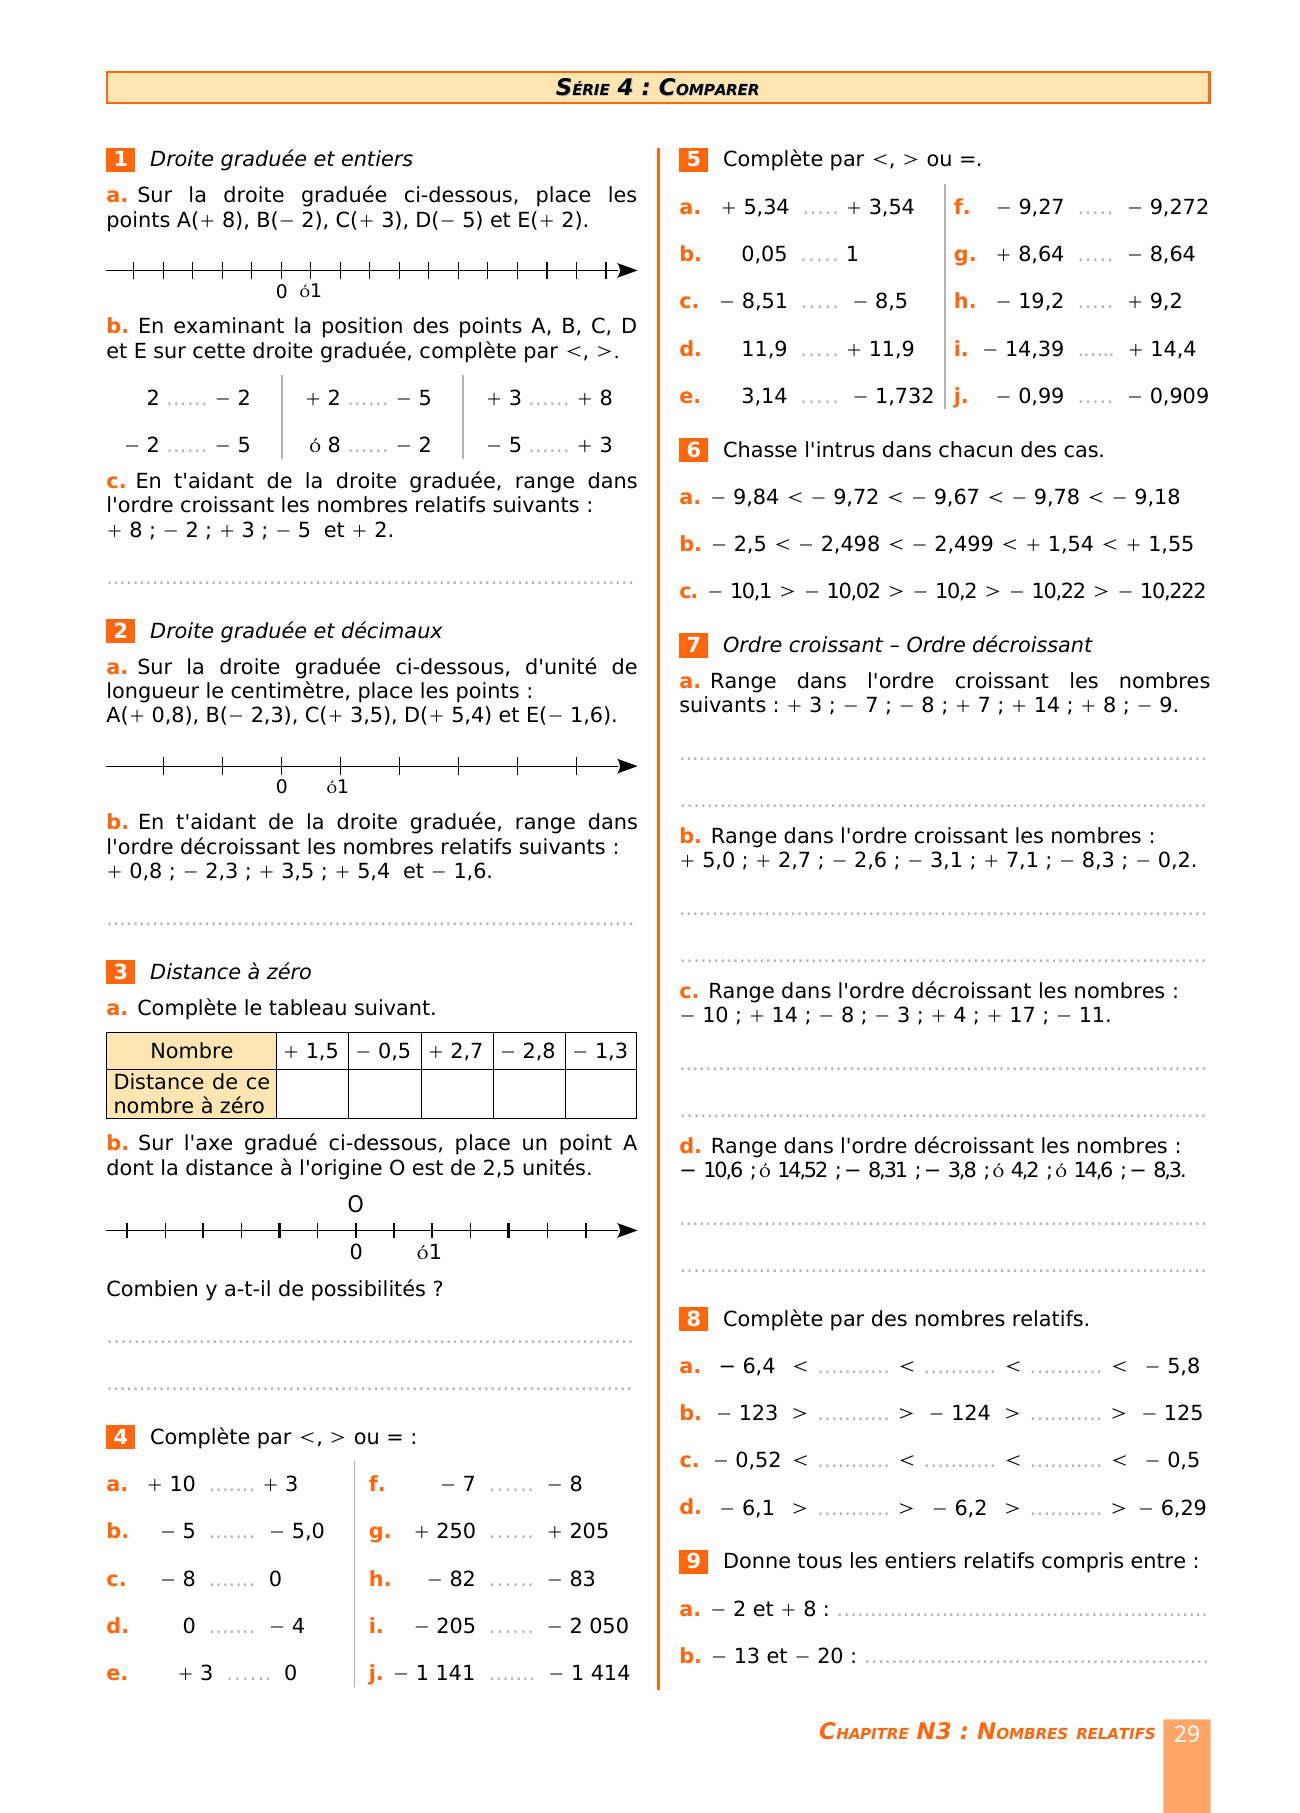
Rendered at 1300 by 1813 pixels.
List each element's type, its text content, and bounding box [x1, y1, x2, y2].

table_cell  [785, 1378, 815, 1426]
list Sur l'axe gradué ci-dessous, place un point A dont la distance à l'origine O est de 2,5 unités. [106, 1131, 638, 1180]
table_cell − 0,52 [709, 1426, 785, 1473]
table_header − 6,4 [709, 1331, 785, 1378]
table_cell  [892, 1473, 921, 1520]
list 11,9  11,9 [679, 314, 936, 361]
list 0,05 1 [679, 219, 936, 266]
table_cell − 6,29 [1134, 1473, 1211, 1520]
table_cell …........ [1027, 1426, 1104, 1473]
list Range dans l'ordre décroissant les nombres : − 10 ;  14 ; − 8 ; − 3 ;  4 ;  17 ; − 11. [679, 979, 1211, 1028]
table_header [679, 1331, 708, 1378]
list 3,14 − 1,732 [679, 361, 936, 408]
table_cell [679, 1426, 708, 1473]
list Sur la droite graduée ci-dessous, place les points A( 8), B(− 2), C( 3), D(− 5) et E( 2). [106, 184, 638, 232]
list Complète par ,  ou = : [135, 1425, 638, 1449]
text  3  8 [468, 375, 638, 410]
table_cell  [1104, 1378, 1134, 1426]
list En t'aidant de la droite graduée, range dans l'ordre croissant les nombres relatifs suivants :  8 ; − 2 ;  3 ; − 5 et  2. [106, 469, 638, 542]
table_cell …........ [815, 1473, 892, 1520]
table_cell  [892, 1378, 921, 1426]
text …............................................................................................................................................................... [106, 1301, 638, 1396]
table_header  [1104, 1331, 1134, 1378]
list − 19,2  9,2 [954, 266, 1211, 314]
table_cell  [1104, 1426, 1134, 1473]
list − 82 . − 83 [369, 1544, 638, 1591]
table_cell …........ [815, 1378, 892, 1426]
list Distance à zéro [135, 960, 638, 984]
list − 2,5  − 2,498  − 2,499   1,54   1,55 [679, 509, 1211, 557]
list − 5 − 5,0 [106, 1496, 339, 1544]
table_cell  [998, 1426, 1027, 1473]
list  8,64 − 8,64 [954, 219, 1211, 266]
table_cell − 6,2 [921, 1473, 998, 1520]
table_cell [679, 1473, 708, 1520]
table_cell [566, 1070, 636, 1118]
list  10  3 [106, 1461, 339, 1496]
table_cell …........ [1027, 1473, 1104, 1520]
list − 2 et  8 : …...................................................... [679, 1574, 1211, 1621]
list  250 .  205 [369, 1496, 638, 1544]
list − 7 . − 8 [369, 1461, 638, 1496]
list  3 . 0 [106, 1638, 339, 1686]
table_header  [998, 1331, 1027, 1378]
list Complète le tableau suivant. [106, 996, 638, 1020]
table_header  1,5 [277, 1033, 348, 1069]
table_header  [785, 1331, 815, 1378]
text 2 − 2 [106, 375, 276, 410]
list Chasse l'intrus dans chacun des cas. [708, 438, 1211, 462]
list Complète par des nombres relatifs. [708, 1307, 1211, 1331]
text ….............................................................................. [679, 718, 1211, 812]
table_cell  [785, 1473, 815, 1520]
table_cell …........ [1027, 1378, 1104, 1426]
list − 14,39 .…..  14,4 [954, 314, 1211, 361]
table_cell − 125 [1134, 1378, 1211, 1426]
list En t'aidant de la droite graduée, range dans l'ordre décroissant les nombres relatifs suivants :  0,8 ; − 2,3 ;  3,5 ;  5,4 et − 1,6. [106, 811, 638, 883]
table_cell  [892, 1426, 921, 1473]
text ….............................................................................. [679, 1028, 1211, 1122]
text Combien y a-t-il de possibilités ? [106, 1277, 638, 1301]
table_cell − 124 [921, 1378, 998, 1426]
list − 10,1  − 10,02  − 10,2  − 10,22  − 10,222 [679, 557, 1211, 604]
table_header − 0,5 [349, 1033, 421, 1069]
table_cell − 0,5 [1134, 1426, 1211, 1473]
table_cell − 123 [709, 1378, 785, 1426]
list En examinant la position des points A, B, C, D et E sur cette droite graduée, complète par , . [106, 314, 638, 363]
table_header Nombre [107, 1033, 276, 1069]
table_header − 5,8 [1134, 1331, 1211, 1378]
table_cell [349, 1070, 421, 1118]
table_header − 2,8 [494, 1033, 565, 1069]
list Range dans l'ordre croissant les nombres :  5,0 ;  2,7 ; − 2,6 ; − 3,1 ;  7,1 ; − 8,3 ; − 0,2. [679, 824, 1211, 873]
table_header …........ [921, 1331, 998, 1378]
table_cell  [1104, 1473, 1134, 1520]
text  8 − 2 [287, 410, 457, 458]
table_cell [277, 1070, 348, 1118]
list − 1 141 ….... − 1 414 [369, 1638, 638, 1686]
list Ordre croissant – Ordre décroissant [708, 633, 1211, 658]
list Droite graduée et entiers [135, 148, 638, 172]
table_header  [892, 1331, 921, 1378]
list  5,34  3,54 [679, 184, 936, 219]
list 0 − 4 [106, 1591, 339, 1638]
text − 5  3 [468, 410, 638, 458]
table_header …........ [1027, 1331, 1104, 1378]
text − 2 − 5 [106, 410, 276, 458]
list − 8 0 [106, 1544, 339, 1591]
list − 13 et − 20 : ….................................................. [679, 1621, 1211, 1668]
table_header − 1,3 [566, 1033, 636, 1069]
table_cell [679, 1378, 708, 1426]
table_cell [422, 1070, 493, 1118]
text ….............................................................................. [679, 1183, 1211, 1277]
table_cell  [998, 1473, 1027, 1520]
list Range dans l'ordre décroissant les nombres : − 10,6 ;  14,52 ; − 8,31 ; − 3,8 ;  4,2 ;  14,6 ; − 8,3. [679, 1134, 1211, 1183]
table_header  2,7 [422, 1033, 493, 1069]
table_cell  [785, 1426, 815, 1473]
list ….............................................................................. [679, 873, 1211, 967]
list Range dans l'ordre croissant les nombres suivants :  3 ; − 7 ; − 8 ;  7 ;  14 ;  8 ; − 9. [679, 669, 1211, 718]
list − 205 . − 2 050 [369, 1591, 638, 1638]
list − 9,84  − 9,72  − 9,67  − 9,78  − 9,18 [679, 462, 1211, 509]
list Sur la droite graduée ci-dessous, d'unité de longueur le centimètre, place les points : A( 0,8), B(− 2,3), C( 3,5), D( 5,4) et E(− 1,6). [106, 655, 638, 728]
table_cell …........ [921, 1426, 998, 1473]
text  2 − 5 [287, 375, 457, 410]
list Complète par ,  ou =. [708, 148, 1211, 172]
table_cell Distance de ce nombre à zéro [107, 1070, 276, 1118]
table_header …........ [815, 1331, 892, 1378]
table_cell [494, 1070, 565, 1118]
list − 0,99 − 0,909 [954, 361, 1211, 408]
table_cell − 6,1 [709, 1473, 785, 1520]
list − 9,27 − 9,272 [954, 184, 1211, 219]
table_cell …........ [815, 1426, 892, 1473]
table_cell  [998, 1378, 1027, 1426]
list − 8,51 − 8,5 [679, 266, 936, 314]
list Donne tous les entiers relatifs compris entre : [679, 1549, 1211, 1574]
list Droite graduée et décimaux [135, 619, 638, 643]
